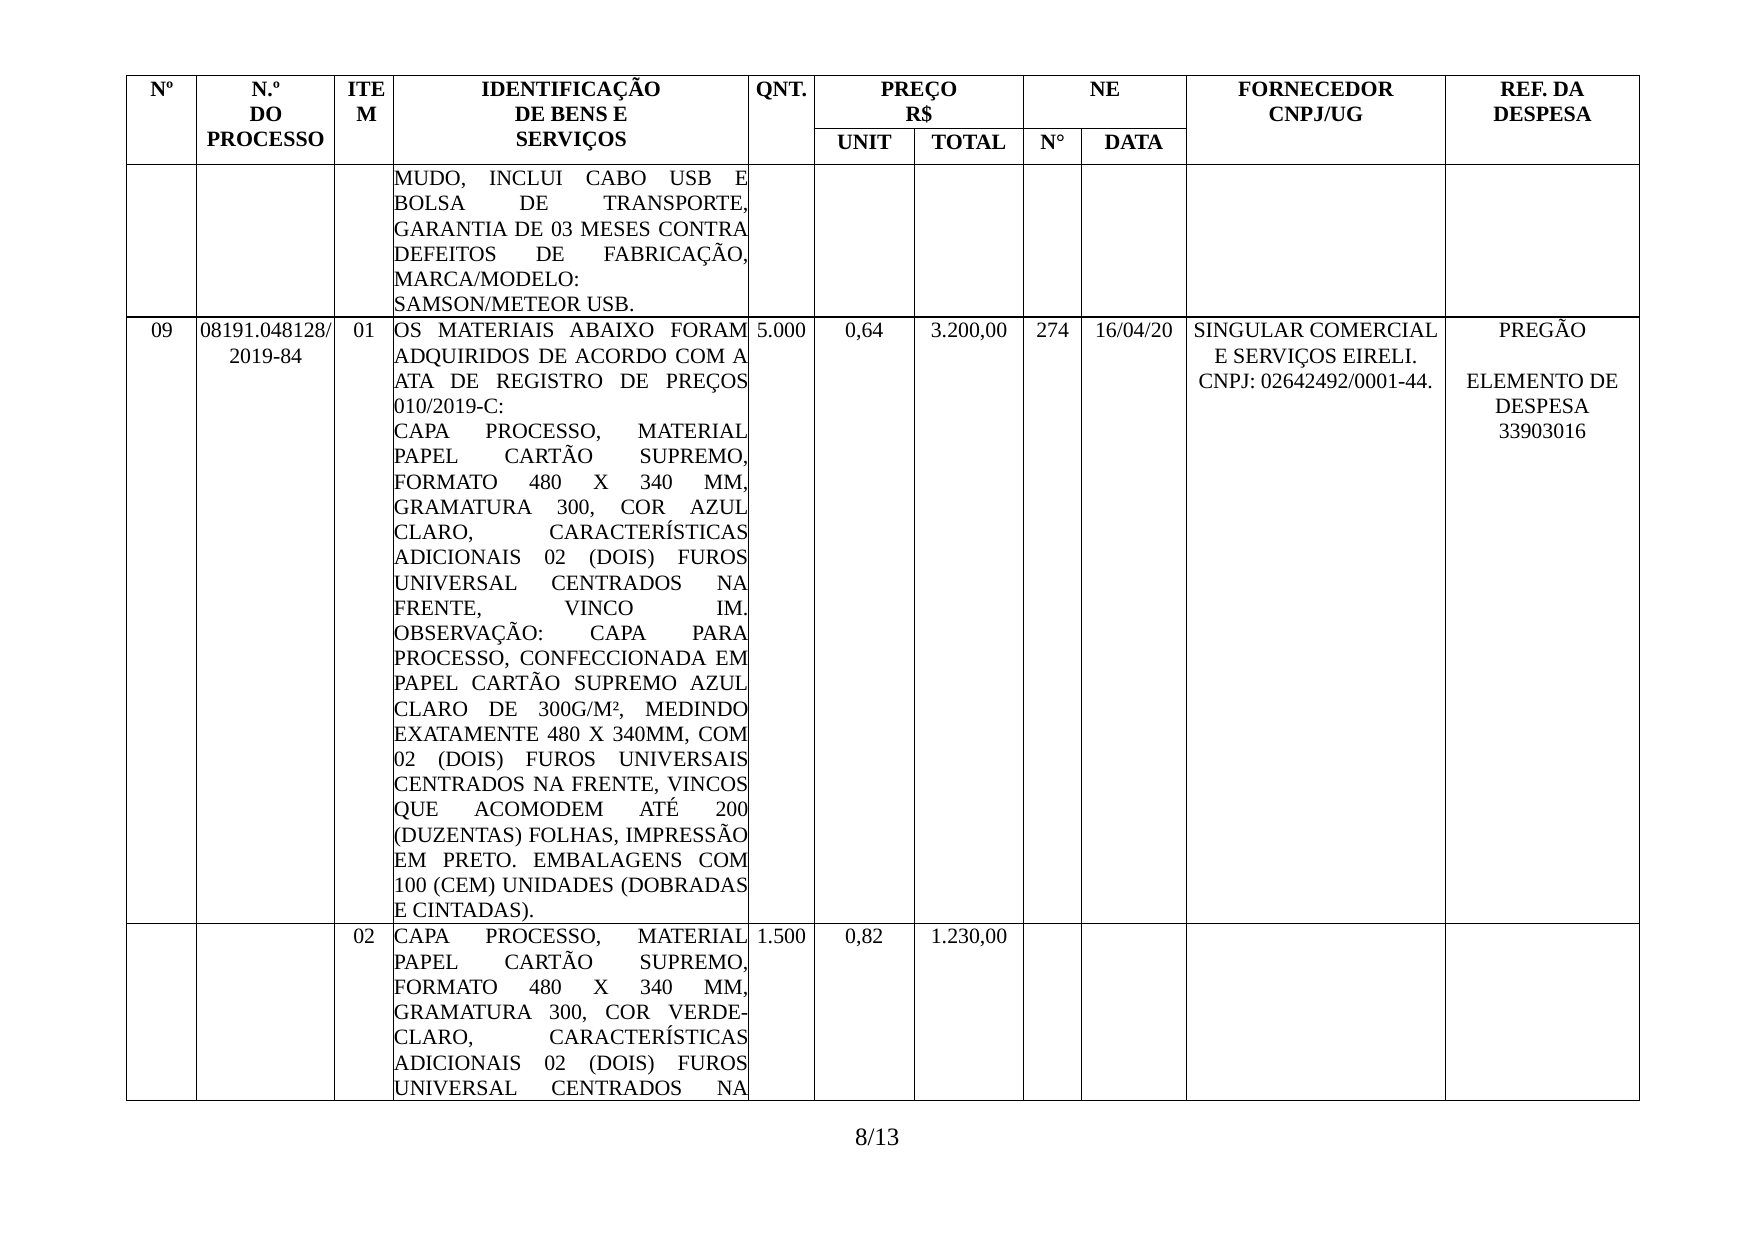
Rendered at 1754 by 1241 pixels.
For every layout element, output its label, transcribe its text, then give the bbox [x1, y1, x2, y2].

table_header NE [1024, 76, 1186, 128]
table_cell 01 [335, 318, 393, 922]
table_cell [1082, 165, 1186, 316]
table_cell 09 [127, 318, 196, 922]
table_cell MUDO, INCLUI CABO USB E BOLSA DE TRANSPORTE, GARANTIA DE 03 MESES CONTRA DEFEITOS DE FABRICAÇÃO, MARCA/MODELO: SAMSON/METEOR USB. [394, 165, 748, 316]
table_cell 02 [335, 924, 393, 1100]
table_cell [127, 165, 196, 316]
table_cell UNIT [815, 129, 914, 164]
table_cell OS MATERIAIS ABAIXO FORAM ADQUIRIDOS DE ACORDO COM A ATA DE REGISTRO DE PREÇOS 010/2019-C: CAPA PROCESSO, MATERIAL PAPEL CARTÃO SUPREMO, FORMATO 480 X 340 MM, GRAMATURA 300, COR AZUL CLARO, CARACTERÍSTICAS ADICIONAIS 02 (DOIS) FUROS UNIVERSAL CENTRADOS NA FRENTE, VINCO IM. OBSERVAÇÃO: CAPA PARA PROCESSO, CONFECCIONADA EM PAPEL CARTÃO SUPREMO AZUL CLARO DE 300G/M², MEDINDO EXATAMENTE 480 X 340MM, COM 02 (DOIS) FUROS UNIVERSAIS CENTRADOS NA FRENTE, VINCOS QUE ACOMODEM ATÉ 200 (DUZENTAS) FOLHAS, IMPRESSÃO EM PRETO. EMBALAGENS COM 100 (CEM) UNIDADES (DOBRADAS E CINTADAS). [394, 318, 748, 922]
table_cell [815, 165, 914, 316]
table_cell [1024, 924, 1081, 1100]
table_cell 1.230,00 [915, 924, 1023, 1100]
table_cell N° [1024, 129, 1081, 164]
table_header PREÇO R$ [815, 76, 1023, 128]
table_cell [1187, 924, 1445, 1100]
table_cell SINGULAR COMERCIAL E SERVIÇOS EIRELI. CNPJ: 02642492/0001-44. [1187, 318, 1445, 922]
table_cell DATA [1082, 129, 1186, 164]
table_cell [1024, 165, 1081, 316]
table_header REF. DA DESPESA [1446, 76, 1639, 164]
table_cell [749, 165, 814, 316]
table_header FORNECEDOR CNPJ/UG [1187, 76, 1445, 164]
table_cell [1446, 165, 1639, 316]
table_header Nº [127, 76, 196, 164]
table_cell 16/04/20 [1082, 318, 1186, 922]
table_cell 08191.048128/2019-84 [197, 318, 334, 922]
table_header ITEM [335, 76, 393, 164]
table_cell [335, 165, 393, 316]
table_cell 1.500 [749, 924, 814, 1100]
table_cell [1082, 924, 1186, 1100]
table_header QNT. [749, 76, 814, 164]
table_header IDENTIFICAÇÃO DE BENS E SERVIÇOS [394, 76, 748, 164]
table_cell 3.200,00 [915, 318, 1023, 922]
table_cell [915, 165, 1023, 316]
table_cell [197, 924, 334, 1100]
table_header N.º DO PROCESSO [197, 76, 334, 164]
table_cell TOTAL [915, 129, 1023, 164]
table_cell 0,64 [815, 318, 914, 922]
table_cell [197, 165, 334, 316]
table_cell 0,82 [815, 924, 914, 1100]
table_cell [127, 924, 196, 1100]
table_cell 274 [1024, 318, 1081, 922]
table_cell CAPA PROCESSO, MATERIAL PAPEL CARTÃO SUPREMO, FORMATO 480 X 340 MM, GRAMATURA 300, COR VERDE-CLARO, CARACTERÍSTICAS ADICIONAIS 02 (DOIS) FUROS UNIVERSAL CENTRADOS NA [394, 924, 748, 1100]
table_cell 5.000 [749, 318, 814, 922]
table_cell [1187, 165, 1445, 316]
table_cell PREGÃO ELEMENTO DE DESPESA 33903016 [1446, 318, 1639, 922]
table_cell [1446, 924, 1639, 1100]
